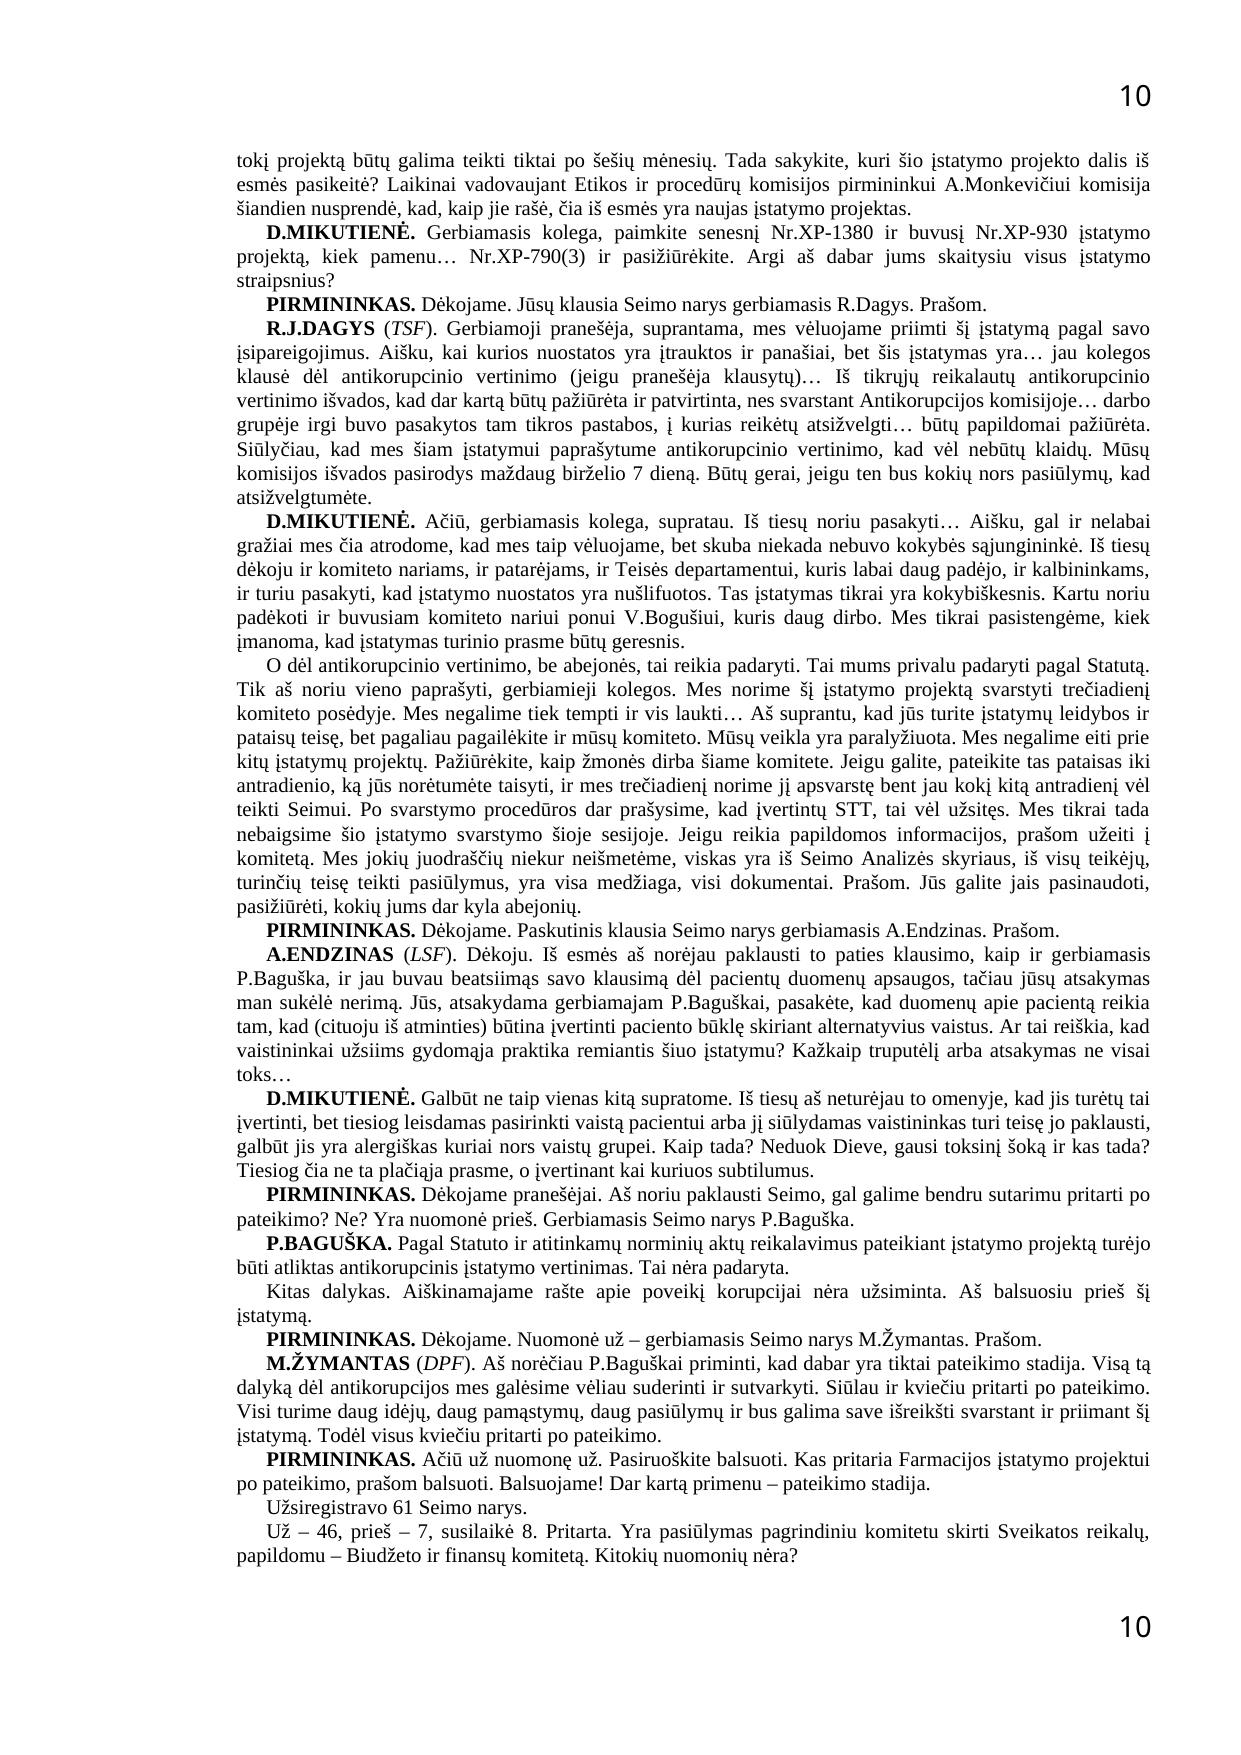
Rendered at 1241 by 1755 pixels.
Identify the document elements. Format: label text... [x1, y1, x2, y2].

text Kitas dalykas. Aiškinamajame rašte apie poveikį korupcijai nėra užsiminta. Aš balsuosiu prieš šį įstatymą. [236, 1279, 1152, 1327]
text Už – 46, prieš – 7, susilaikė 8. Pritarta. Yra pasiūlymas pagrindiniu komitetu skirti Sveikatos reikalų, papildomu – Biudžeto ir finansų komitetą. Kitokių nuomonių nėra? [236, 1519, 1152, 1567]
text O dėl antikorupcinio vertinimo, be abejonės, tai reikia padaryti. Tai mums privalu padaryti pagal Statutą. Tik aš noriu vieno paprašyti, gerbiamieji kolegos. Mes norime šį įstatymo projektą svarstyti trečiadienį komiteto posėdyje. Mes negalime tiek tempti ir vis laukti… Aš suprantu, kad jūs turite įstatymų leidybos ir pataisų teisę, bet pagaliau pagailėkite ir mūsų komiteto. Mūsų veikla yra paralyžiuota. Mes negalime eiti prie kitų įstatymų projektų. Pažiūrėkite, kaip žmonės dirba šiame komitete. Jeigu galite, pateikite tas pataisas iki antradienio, ką jūs norėtumėte taisyti, ir mes trečiadienį norime jį apsvarstę bent jau kokį kitą antradienį vėl teikti Seimui. Po svarstymo procedūros dar prašysime, kad įvertintų STT, tai vėl užsitęs. Mes tikrai tada nebaigsime šio įstatymo svarstymo šioje sesijoje. Jeigu reikia papildomos informacijos, prašom užeiti į komitetą. Mes jokių juodraščių niekur neišmetėme, viskas yra iš Seimo Analizės skyriaus, iš visų teikėjų, turinčių teisę teikti pasiūlymus, yra visa medžiaga, visi dokumentai. Prašom. Jūs galite jais pasinaudoti, pasižiūrėti, kokių jums dar kyla abejonių. [236, 653, 1152, 918]
text PIRMININKAS. Ačiū už nuomonę už. Pasiruoškite balsuoti. Kas pritaria Farmacijos įstatymo projektui po pateikimo, prašom balsuoti. Balsuojame! Dar kartą primenu – pateikimo stadija. [236, 1447, 1152, 1495]
text R.J.DAGYS (TSF). Gerbiamoji pranešėja, suprantama, mes vėluojame priimti šį įstatymą pagal savo įsipareigojimus. Aišku, kai kurios nuostatos yra įtrauktos ir panašiai, bet šis įstatymas yra… jau kolegos klausė dėl antikorupcinio vertinimo (jeigu pranešėja klausytų)… Iš tikrųjų reikalautų antikorupcinio vertinimo išvados, kad dar kartą būtų pažiūrėta ir patvirtinta, nes svarstant Antikorupcijos komisijoje… darbo grupėje irgi buvo pasakytos tam tikros pastabos, į kurias reikėtų atsižvelgti… būtų papildomai pažiūrėta. Siūlyčiau, kad mes šiam įstatymui paprašytume antikorupcinio vertinimo, kad vėl nebūtų klaidų. Mūsų komisijos išvados pasirodys maždaug birželio 7 dieną. Būtų gerai, jeigu ten bus kokių nors pasiūlymų, kad atsižvelgtumėte. [236, 316, 1152, 509]
text D.MIKUTIENĖ. Ačiū, gerbiamasis kolega, supratau. Iš tiesų noriu pasakyti… Aišku, gal ir nelabai gražiai mes čia atrodome, kad mes taip vėluojame, bet skuba niekada nebuvo kokybės sąjungininkė. Iš tiesų dėkoju ir komiteto nariams, ir patarėjams, ir Teisės departamentui, kuris labai daug padėjo, ir kalbininkams, ir turiu pasakyti, kad įstatymo nuostatos yra nušlifuotos. Tas įstatymas tikrai yra kokybiškesnis. Kartu noriu padėkoti ir buvusiam komiteto nariui ponui V.Bogušiui, kuris daug dirbo. Mes tikrai pasistengėme, kiek įmanoma, kad įstatymas turinio prasme būtų geresnis. [236, 509, 1152, 653]
text P.BAGUŠKA. Pagal Statuto ir atitinkamų norminių aktų reikalavimus pateikiant įstatymo projektą turėjo būti atliktas antikorupcinis įstatymo vertinimas. Tai nėra padaryta. [236, 1231, 1152, 1279]
text D.MIKUTIENĖ. Gerbiamasis kolega, paimkite senesnį Nr.XP-1380 ir buvusį Nr.XP-930 įstatymo projektą, kiek pamenu… Nr.XP-790(3) ir pasižiūrėkite. Argi aš dabar jums skaitysiu visus įstatymo straipsnius? [236, 220, 1152, 292]
text PIRMININKAS. Dėkojame. Paskutinis klausia Seimo narys gerbiamasis A.Endzinas. Prašom. [236, 918, 1152, 942]
text D.MIKUTIENĖ. Galbūt ne taip vienas kitą supratome. Iš tiesų aš neturėjau to omenyje, kad jis turėtų tai įvertinti, bet tiesiog leisdamas pasirinkti vaistą pacientui arba jį siūlydamas vaistininkas turi teisę jo paklausti, galbūt jis yra alergiškas kuriai nors vaistų grupei. Kaip tada? Neduok Dieve, gausi toksinį šoką ir kas tada? Tiesiog čia ne ta plačiąja prasme, o įvertinant kai kuriuos subtilumus. [236, 1086, 1152, 1182]
text M.ŽYMANTAS (DPF). Aš norėčiau P.Baguškai priminti, kad dabar yra tiktai pateikimo stadija. Visą tą dalyką dėl antikorupcijos mes galėsime vėliau suderinti ir sutvarkyti. Siūlau ir kviečiu pritarti po pateikimo. Visi turime daug idėjų, daug pamąstymų, daug pasiūlymų ir bus galima save išreikšti svarstant ir priimant šį įstatymą. Todėl visus kviečiu pritarti po pateikimo. [236, 1351, 1152, 1447]
text PIRMININKAS. Dėkojame pranešėjai. Aš noriu paklausti Seimo, gal galime bendru sutarimu pritarti po pateikimo? Ne? Yra nuomonė prieš. Gerbiamasis Seimo narys P.Baguška. [236, 1182, 1152, 1231]
text PIRMININKAS. Dėkojame. Nuomonė už – gerbiamasis Seimo narys M.Žymantas. Prašom. [236, 1327, 1152, 1351]
text tokį projektą būtų galima teikti tiktai po šešių mėnesių. Tada sakykite, kuri šio įstatymo projekto dalis iš esmės pasikeitė? laikinai vadovaujant Etikos ir procedūrų komisijos pirmininkui A.Monkevičiui komisija šiandien nusprendė, kad, kaip jie rašė, čia iš esmės yra naujas įstatymo projektas. [236, 148, 1152, 220]
text Užsiregistravo 61 Seimo narys. [236, 1495, 1152, 1519]
text PIRMININKAS. Dėkojame. Jūsų klausia Seimo narys gerbiamasis R.Dagys. Prašom. [236, 292, 1152, 316]
text A.ENDZINAS (LSF). Dėkoju. Iš esmės aš norėjau paklausti to paties klausimo, kaip ir gerbiamasis P.Baguška, ir jau buvau beatsiimąs savo klausimą dėl pacientų duomenų apsaugos, tačiau jūsų atsakymas man sukėlė nerimą. Jūs, atsakydama gerbiamajam P.Baguškai, pasakėte, kad duomenų apie pacientą reikia tam, kad (cituoju iš atminties) būtina įvertinti paciento būklę skiriant alternatyvius vaistus. Ar tai reiškia, kad vaistininkai užsiims gydomąja praktika remiantis šiuo įstatymu? Kažkaip truputėlį arba atsakymas ne visai toks… [236, 942, 1152, 1086]
